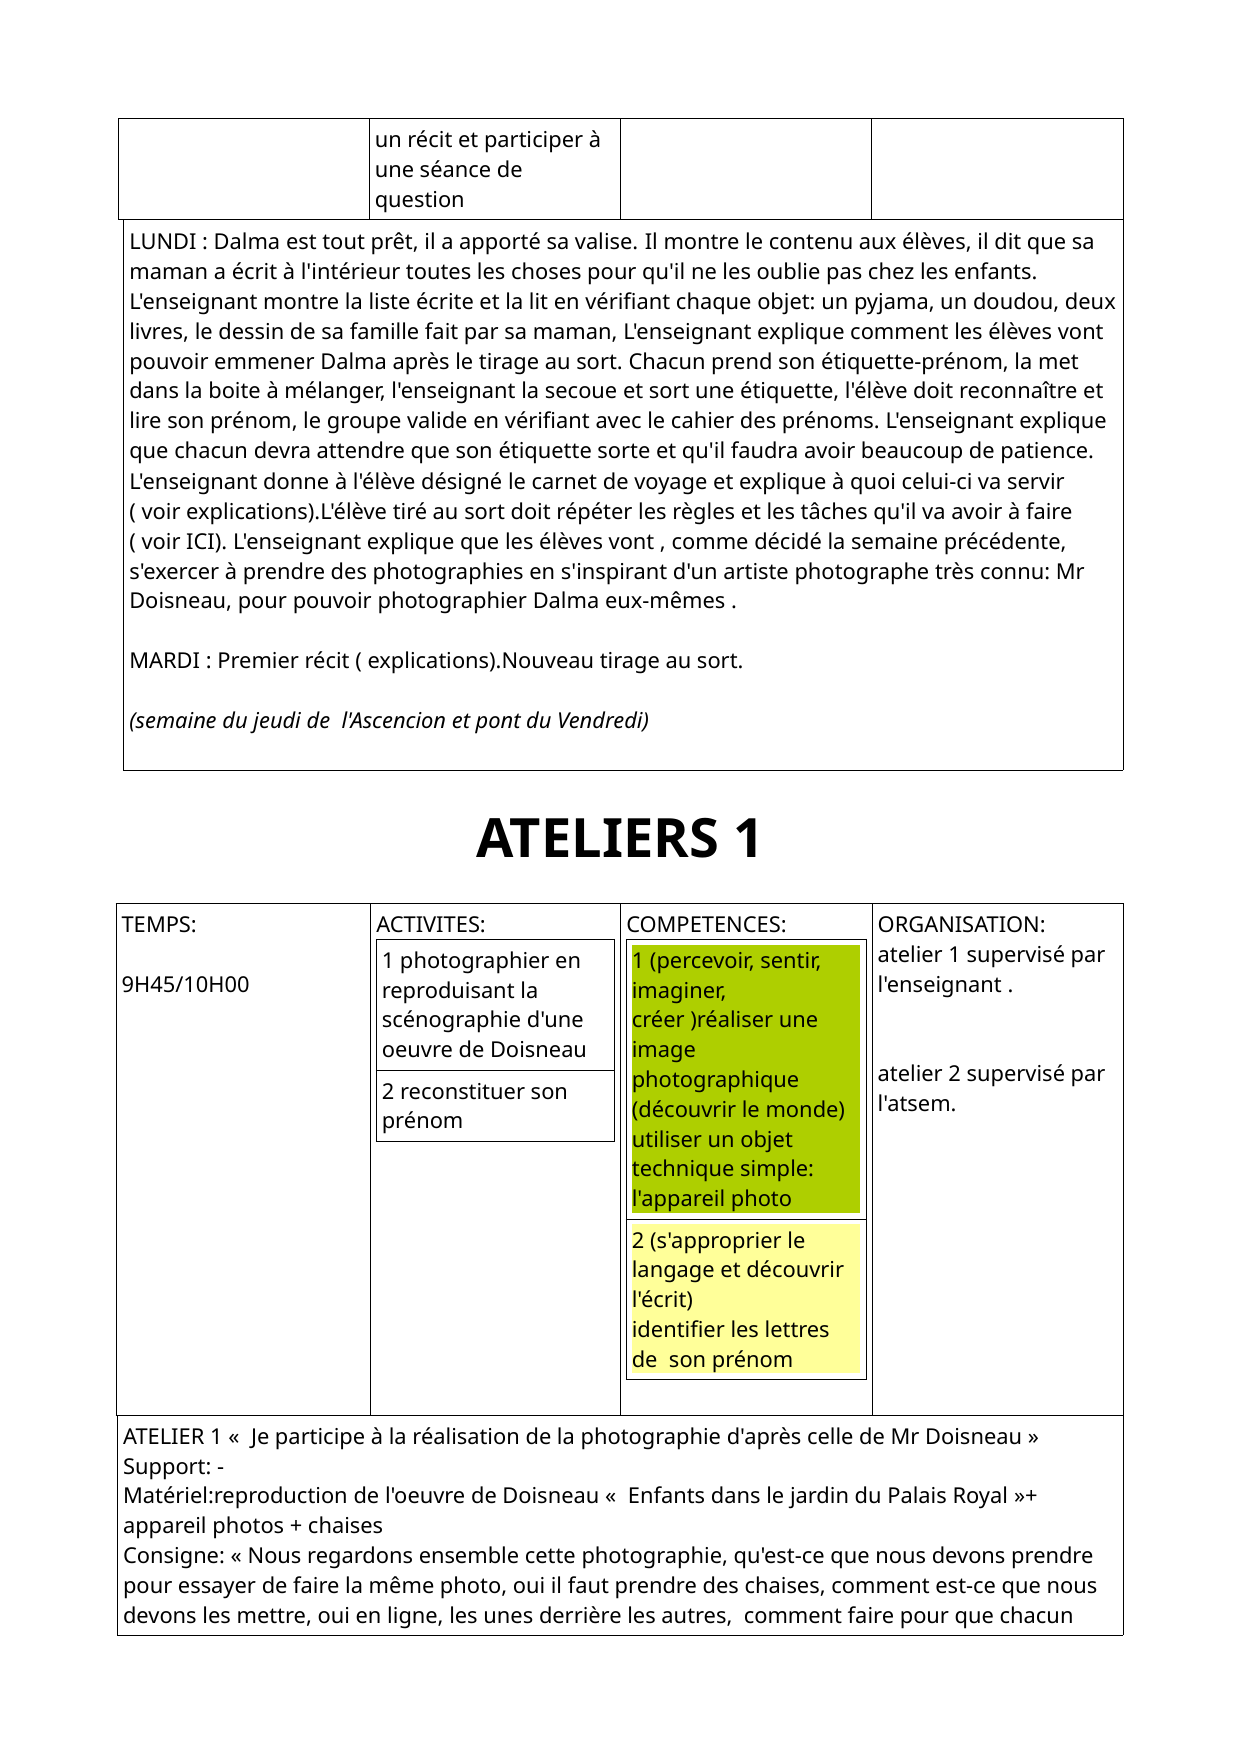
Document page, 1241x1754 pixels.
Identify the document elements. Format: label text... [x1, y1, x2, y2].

table_header [621, 119, 871, 219]
table_header COMPETENCES: [621, 904, 872, 1415]
table_header 2 (s'approprier le langage et découvrir l'écrit) identifier les lettres de son prénom [627, 1220, 866, 1379]
table_header 2 reconstituer son prénom [377, 1071, 614, 1141]
table_header LUNDI : Dalma est tout prêt, il a apporté sa valise. Il montre le contenu aux élèves, il dit que sa maman a écrit à l'intérieur toutes les choses pour qu'il ne les oublie pas chez les enfants. L'enseignant montre la liste écrite et la lit en vérifiant chaque objet: un pyjama, un doudou, deux livres, le dessin de sa famille fait par sa maman, L'enseignant explique comment les élèves vont pouvoir emmener Dalma après le tirage au sort. Chacun prend son étiquette-prénom, la met dans la boite à mélanger, l'enseignant la secoue et sort une étiquette, l'élève doit reconnaître et lire son prénom, le groupe valide en vérifiant avec le cahier des prénoms. L'enseignant explique que chacun devra attendre que son étiquette sorte et qu'il faudra avoir beaucoup de patience. L'enseignant donne à l'élève désigné le carnet de voyage et explique à quoi celui-ci va servir ( voir explications).L'élève tiré au sort doit répéter les règles et les tâches qu'il va avoir à faire ( voir ICI). L'enseignant explique que les élèves vont , comme décidé la semaine précédente, s'exercer à prendre des photographies en s'inspirant d'un artiste photographe très connu: Mr Doisneau, pour pouvoir photographier Dalma eux-mêmes . MARDI : Premier récit ( explications).Nouveau tirage au sort. (semaine du jeudi de l'Ascencion et pont du Vendredi) [124, 220, 1123, 770]
table_header ATELIER 1 « Je participe à la réalisation de la photographie d'après celle de Mr Doisneau » Support: - Matériel:reproduction de l'oeuvre de Doisneau « Enfants dans le jardin du Palais Royal »+ appareil photos + chaises Consigne: « Nous regardons ensemble cette photographie, qu'est-ce que nous devons prendre pour essayer de faire la même photo, oui il faut prendre des chaises, comment est-ce que nous devons les mettre, oui en ligne, les unes derrière les autres, comment faire pour que chacun [118, 1416, 1123, 1635]
table_header [119, 119, 369, 219]
table_header ORGANISATION: atelier 1 supervisé par l'enseignant . atelier 2 supervisé par l'atsem. [873, 904, 1123, 1415]
table_header ACTIVITES: [371, 904, 620, 1415]
table_header 1 (percevoir, sentir, imaginer, créer )réaliser une image photographique (découvrir le monde) utiliser un objet technique simple: l'appareil photo [627, 940, 866, 1219]
table_header TEMPS: 9H45/10H00 [117, 904, 370, 1415]
table_header un récit et participer à une séance de question [370, 119, 620, 219]
table_header [872, 119, 1123, 219]
text ATELIERS 1 [118, 800, 1122, 873]
table_header 1 photographier en reproduisant la scénographie d'une oeuvre de Doisneau [377, 940, 614, 1070]
